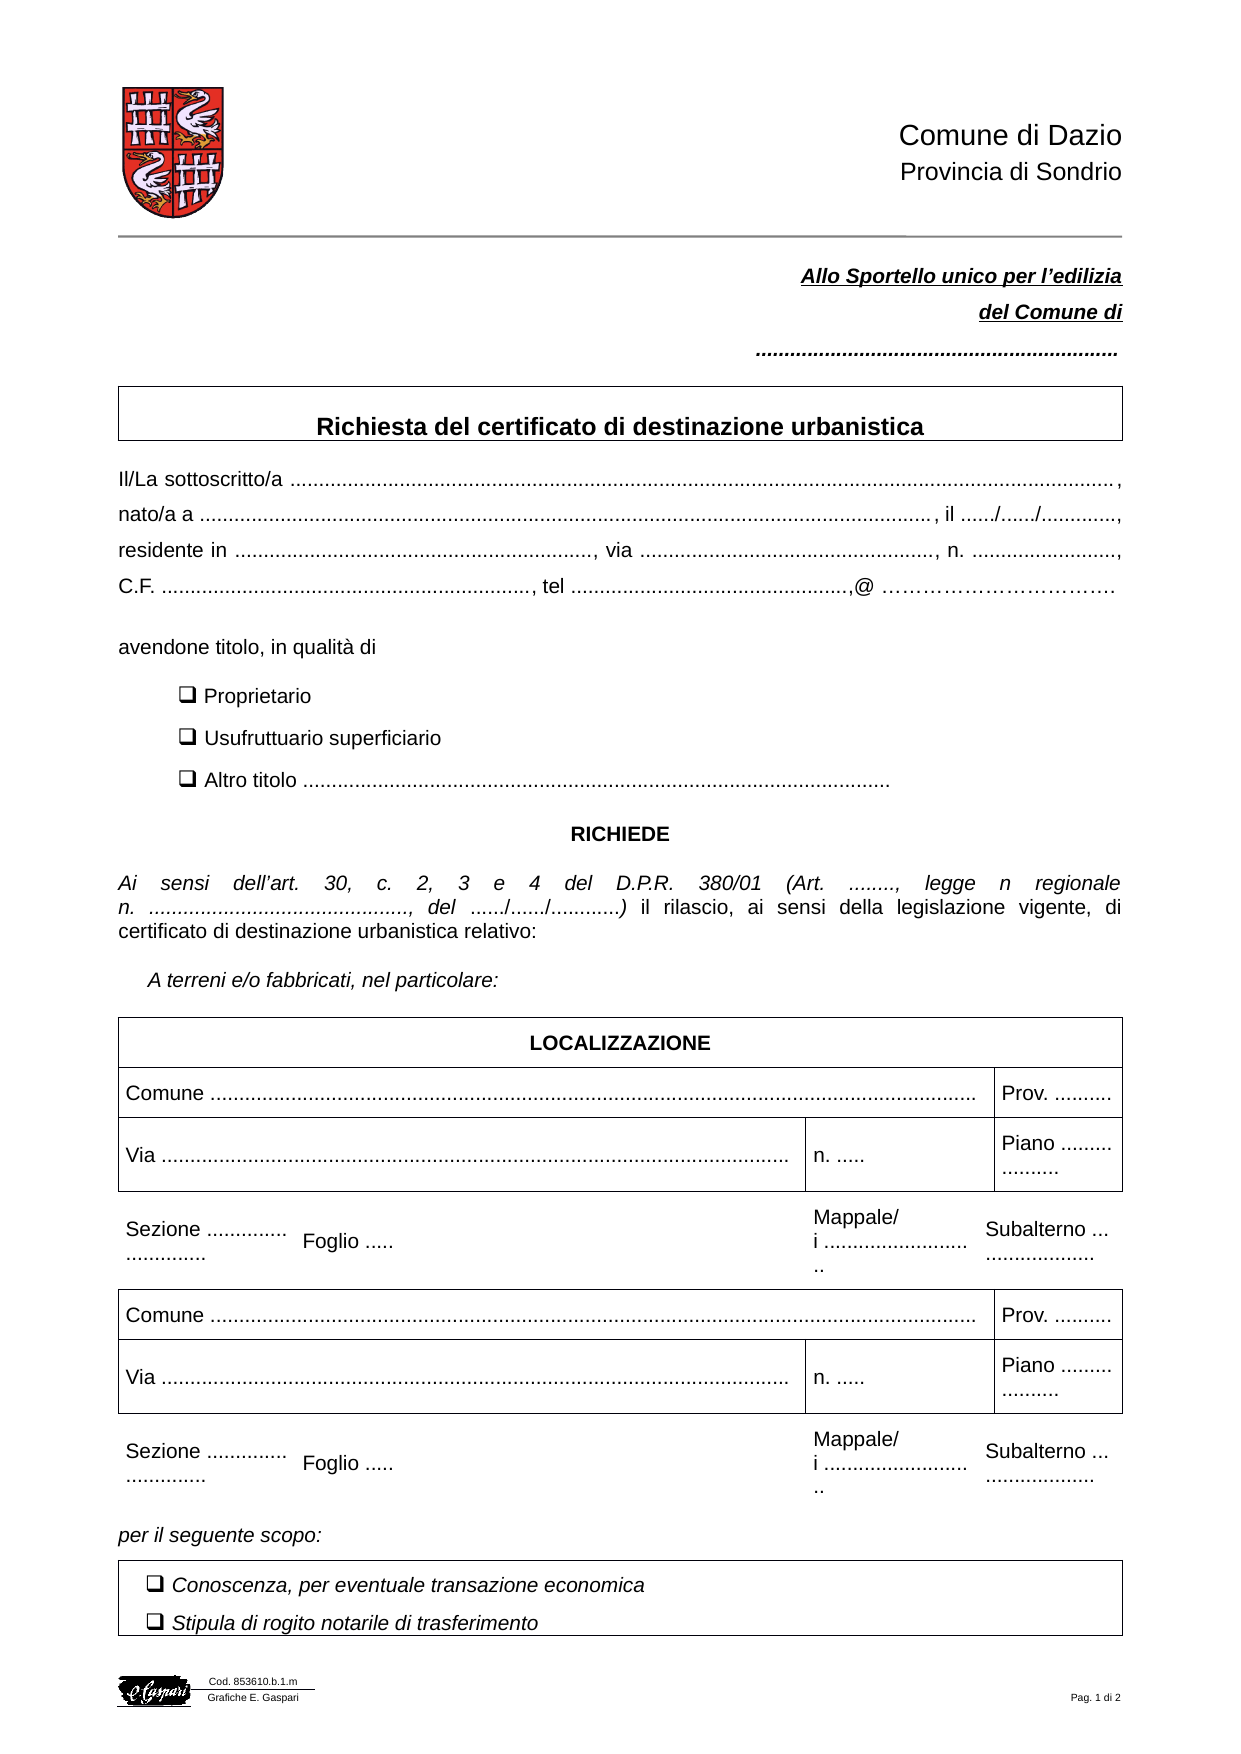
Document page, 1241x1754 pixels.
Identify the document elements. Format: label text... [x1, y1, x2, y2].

table_cell Foglio ..... [295, 1414, 806, 1511]
picture [122, 87, 224, 219]
text avendone titolo, in qualità di [118, 635, 1122, 659]
text  Altro titolo ...................................................................................................... [177, 768, 1122, 792]
text Provincia di Sondrio [224, 157, 1122, 185]
text del Comune di [118, 300, 1122, 324]
table_cell Comune ..................................................................................................................................... [119, 1290, 994, 1339]
table_header  Conoscenza, per eventuale transazione economica  Stipula di rogito notarile di trasferimento [119, 1561, 1122, 1635]
table_cell Comune ..................................................................................................................................... [119, 1068, 994, 1117]
table_cell Piano ................... [995, 1340, 1122, 1413]
table_cell Piano ................... [995, 1118, 1122, 1191]
table_cell Prov. .......... [995, 1290, 1122, 1339]
text A terreni e/o fabbricati, nel particolare: [148, 968, 1122, 992]
table_cell Mappale/i ........................... [806, 1192, 978, 1289]
table_cell Sezione ............................ [118, 1192, 295, 1289]
table_cell Mappale/i ........................... [806, 1414, 978, 1511]
table_cell n. ..... [806, 1118, 994, 1191]
table_cell Via ............................................................................................................. [119, 1340, 805, 1413]
text ............................................................... [756, 337, 1122, 361]
text per il seguente scopo: [118, 1523, 1122, 1547]
text RICHIEDE [118, 822, 1122, 846]
table_cell Sezione ............................ [118, 1414, 295, 1511]
picture [117, 1674, 191, 1706]
table_cell Foglio ..... [295, 1192, 806, 1289]
table_cell n. ..... [806, 1340, 994, 1413]
text  Proprietario [177, 683, 1122, 708]
text  Usufruttuario superficiario [177, 725, 1122, 750]
text Ai sensi dell’art. 30, c. 2, 3 e 4 del D.P.R. 380/01 (Art. ........, legge n regionale n. ............................................., del ....../....../............) il rilascio, ai sensi della legislazione vigente, di certificato di destinazione urbanistica relativo: [118, 871, 1122, 943]
text Il/La sottoscritto/a ..............................................................................................................................................., nato/a a ..............................................................................................................................., il ....../....../............., residente in .............................................................., via ..................................................., n. ........................., C.F. ................................................................, tel ................................................,@ ……………………………. [118, 466, 1122, 598]
table_cell Prov. .......... [995, 1068, 1122, 1117]
table_cell Via ............................................................................................................. [119, 1118, 805, 1191]
text Allo Sportello unico per l’edilizia [118, 264, 1122, 288]
table_header Richiesta del certificato di destinazione urbanistica [119, 387, 1122, 440]
table_header LOCALIZZAZIONE [119, 1018, 1122, 1067]
table_cell Subalterno ...................... [978, 1414, 1122, 1511]
table_cell Subalterno ...................... [978, 1192, 1122, 1289]
text Comune di Dazio [224, 118, 1122, 152]
